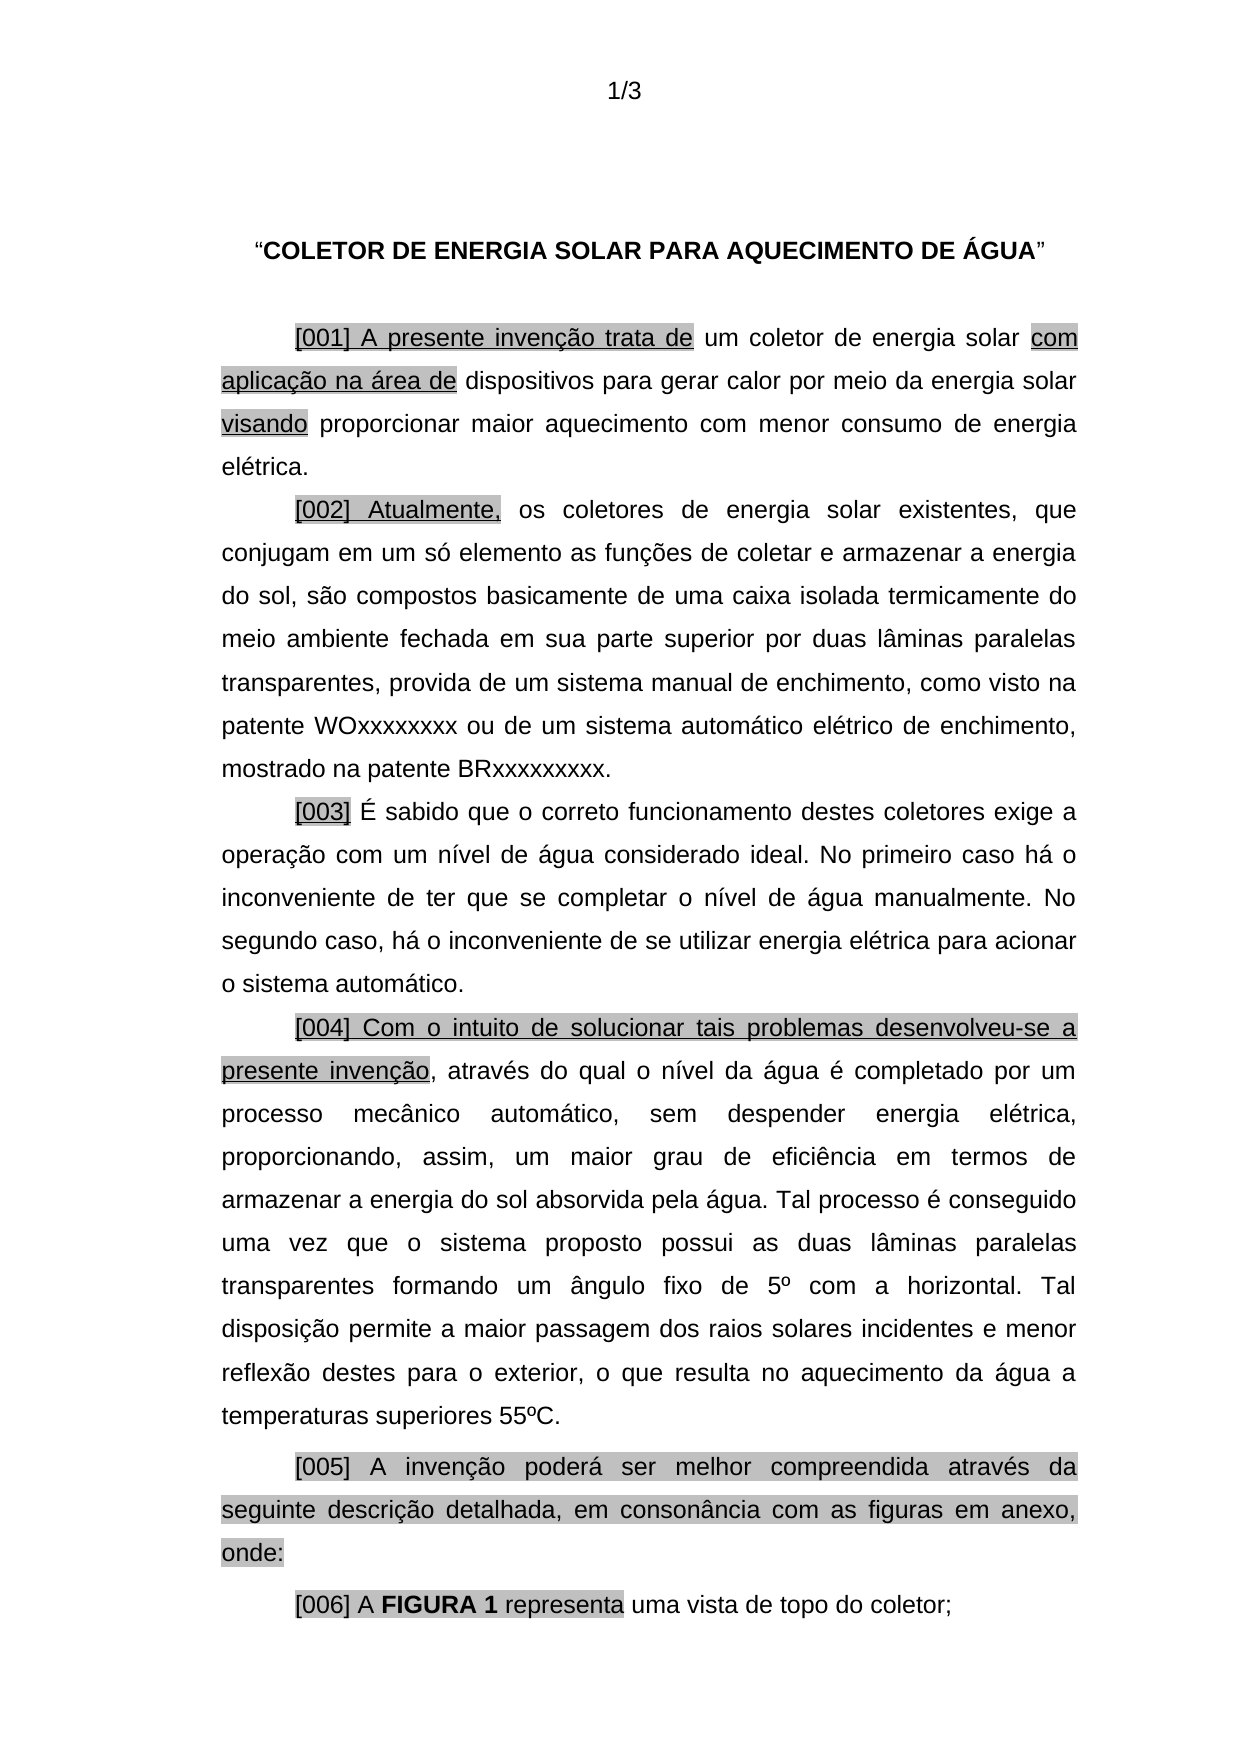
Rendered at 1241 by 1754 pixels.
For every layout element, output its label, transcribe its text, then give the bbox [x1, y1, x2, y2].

text [003] É sabido que o correto funcionamento destes coletores exige a operação com um nível de água considerado ideal. No primeiro caso há o inconveniente de ter que se completar o nível de água manualmente. No segundo caso, há o inconveniente de se utilizar energia elétrica para acionar o sistema automático. [221, 797, 1078, 998]
text [002] Atualmente, os coletores de energia solar existentes, que conjugam em um só elemento as funções de coletar e armazenar a energia do sol, são compostos basicamente de uma caixa isolada termicamente do meio ambiente fechada em sua parte superior por duas lâminas paralelas transparentes, provida de um sistema manual de enchimento, como visto na patente WOxxxxxxxx ou de um sistema automático elétrico de enchimento, mostrado na patente BRxxxxxxxxx. [221, 495, 1078, 782]
text [004] Com o intuito de solucionar tais problemas desenvolveu-se a presente invenção, através do qual o nível da água é completado por um processo mecânico automático, sem despender energia elétrica, proporcionando, assim, um maior grau de eficiência em termos de armazenar a energia do sol absorvida pela água. Tal processo é conseguido uma vez que o sistema proposto possui as duas lâminas paralelas transparentes formando um ângulo fixo de 5º com a horizontal. Tal disposição permite a maior passagem dos raios solares incidentes e menor reflexão destes para o exterior, o que resulta no aquecimento da água a temperaturas superiores 55ºC. [221, 1012, 1078, 1429]
text “COLETOR DE ENERGIA SOLAR PARA AQUECIMENTO DE ÁGUA” [221, 236, 1078, 265]
text [001] A presente invenção trata de um coletor de energia solar com aplicação na área de dispositivos para gerar calor por meio da energia solar visando proporcionar maior aquecimento com menor consumo de energia elétrica. [221, 322, 1078, 481]
text [005] A invenção poderá ser melhor compreendida através da seguinte descrição detalhada, em consonância com as figuras em anexo, onde: [221, 1452, 1078, 1567]
text [006] A FIGURA 1 representa uma vista de topo do coletor; [221, 1590, 1078, 1618]
